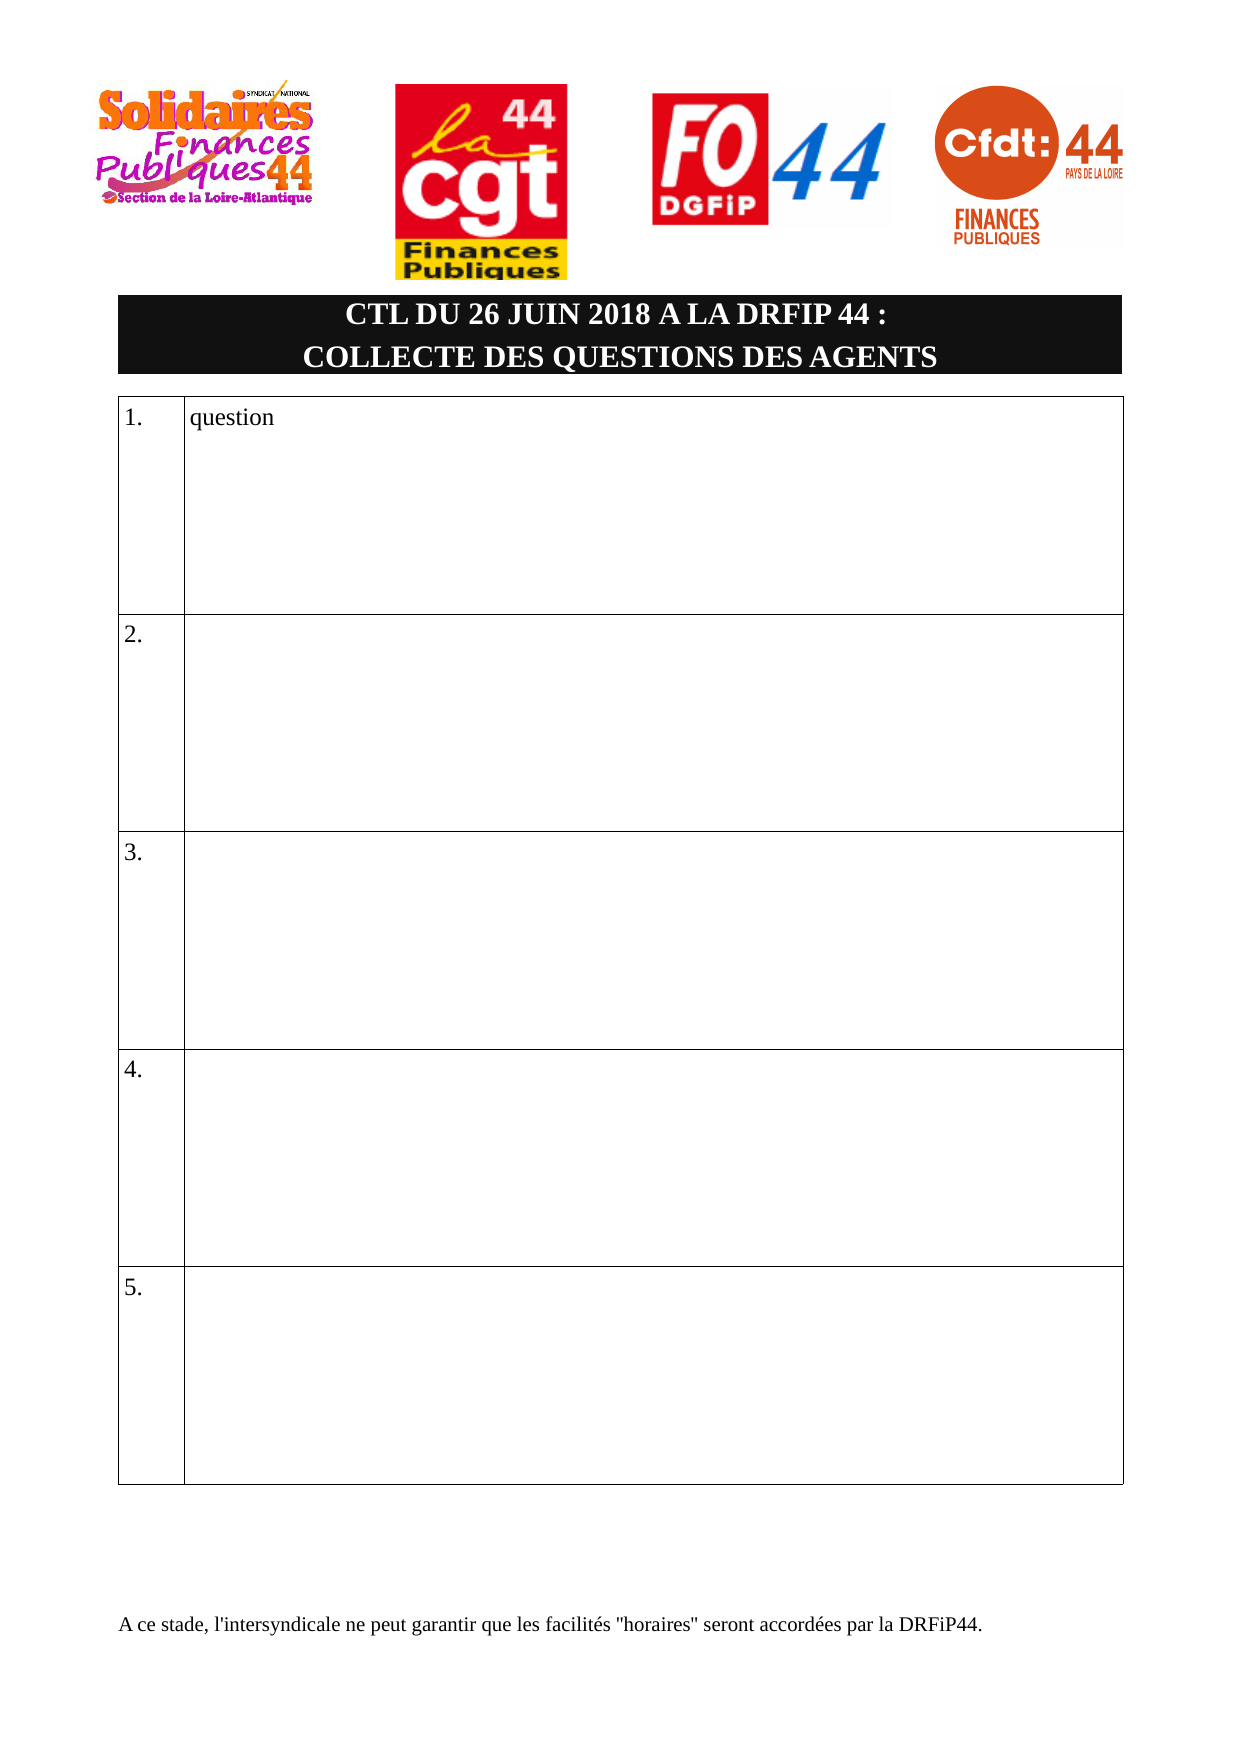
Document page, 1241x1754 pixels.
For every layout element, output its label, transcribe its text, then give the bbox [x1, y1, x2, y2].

table_cell [185, 1050, 1123, 1266]
table_cell [119, 1267, 184, 1483]
text CTL du 26 juin 2018 a la drfip 44 : collecte des questions des agents [118, 295, 1122, 374]
picture [395, 84, 569, 280]
table_header question [185, 397, 1123, 613]
picture [647, 86, 893, 228]
table_cell [119, 615, 184, 831]
table_cell [119, 1050, 184, 1266]
table_header [119, 397, 184, 613]
table_cell [119, 832, 184, 1048]
table_cell [185, 1267, 1123, 1483]
table_cell [185, 832, 1123, 1048]
table_cell [185, 615, 1123, 831]
